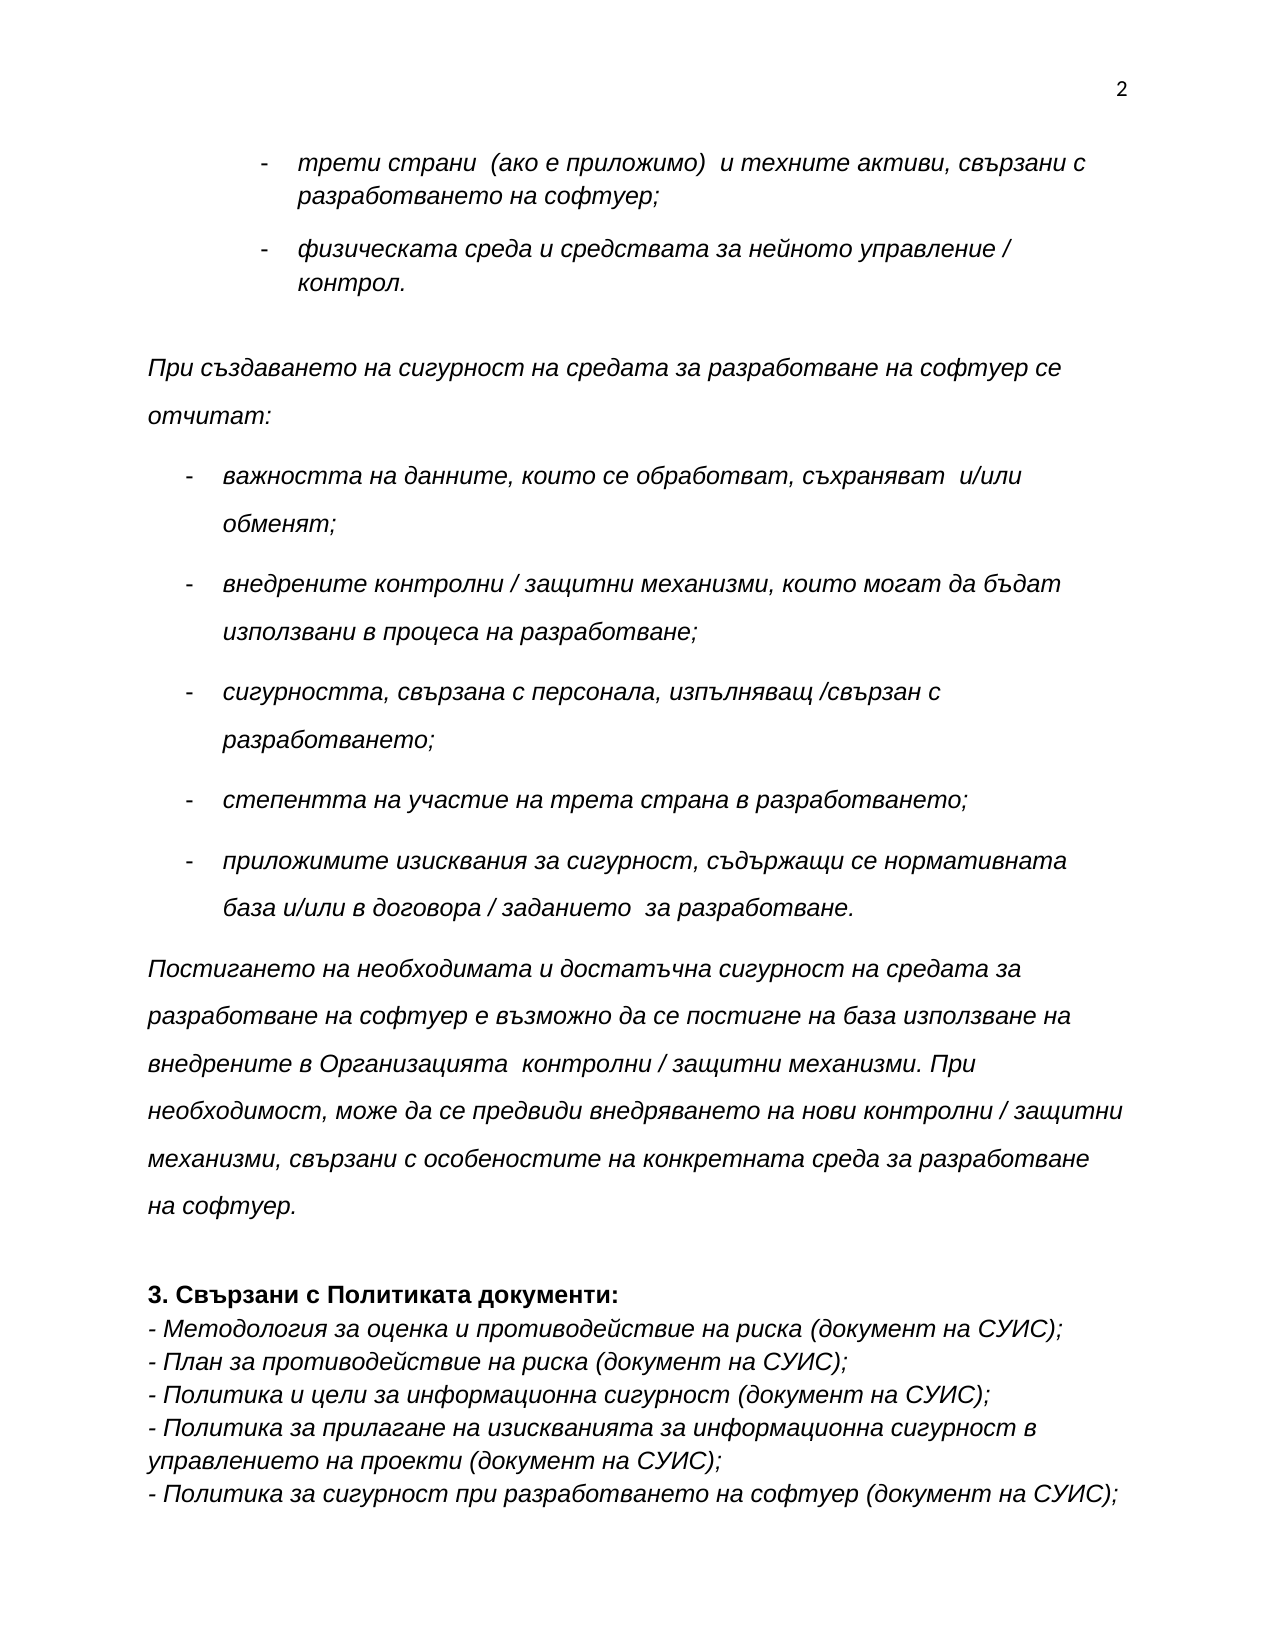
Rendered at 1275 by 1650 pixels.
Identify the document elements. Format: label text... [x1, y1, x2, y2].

list приложимите изисквания за сигурност, съдържащи се нормативната база и/или в договора / заданието за разработване. [185, 827, 1127, 922]
list сигурността, свързана с персонала, изпълняващ /свързан с разработването; [185, 658, 1127, 753]
text - Методология за оценка и противодействие на риска (документ на СУИС); [148, 1313, 1127, 1342]
text - Политика за прилагане на изискванията за информационна сигурност в управлението на проекти (документ на СУИС); [148, 1413, 1127, 1474]
list физическата среда и средствата за нейното управление / контрол. [260, 234, 1127, 296]
list степентта на участие на трета страна в разработването; [185, 766, 1127, 814]
list важността на данните, които се обработват, съхраняват и/или обменят; [185, 442, 1127, 537]
text - Политика и цели за информационна сигурност (документ на СУИС); [148, 1379, 1127, 1408]
text 3. Свързани с Политиката документи: [148, 1281, 1127, 1309]
list трети страни (ако е приложимо) и техните активи, свързани с разработването на софтуер; [260, 148, 1127, 209]
text - План за противодействие на риска (документ на СУИС); [148, 1347, 1127, 1375]
text При създаването на сигурност на средата за разработване на софтуер се отчитат: [148, 334, 1127, 429]
text Постигането на необходимата и достатъчна сигурност на средата за разработване на софтуер е възможно да се постигне на база използване на внедрените в Организацията контролни / защитни механизми. При необходимост, може да се предвиди внедряването на нови контролни / защитни механизми, свързани с особеностите на конкретната среда за разработване на софтуер. [148, 935, 1127, 1220]
list внедрените контролни / защитни механизми, които могат да бъдат използвани в процеса на разработване; [185, 550, 1127, 645]
text - Политика за сигурност при разработването на софтуер (документ на СУИС); [148, 1479, 1127, 1507]
